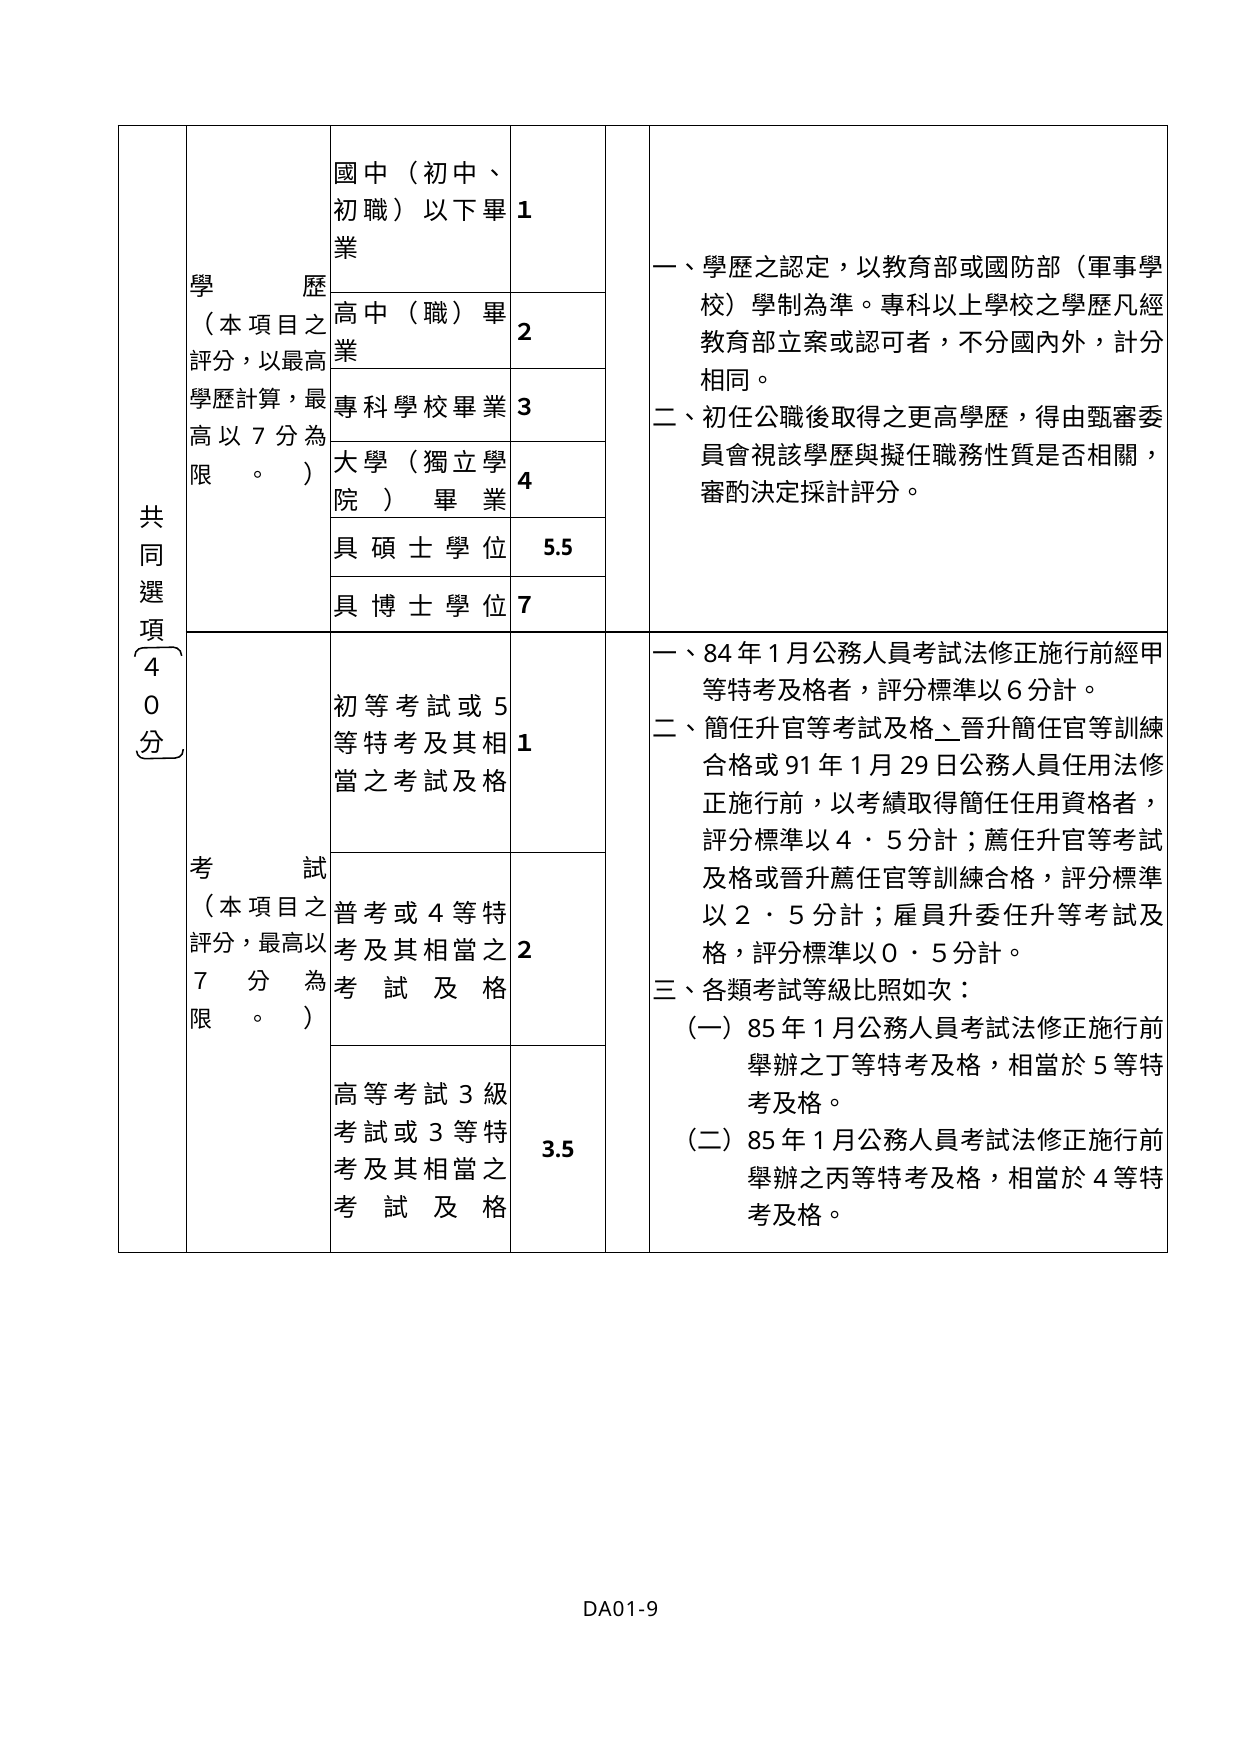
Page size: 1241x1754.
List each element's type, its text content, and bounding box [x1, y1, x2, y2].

table_cell 大學（獨立學院）畢業 [331, 442, 510, 517]
table_cell 學歷之認定，以教育部或國防部（軍事學校）學制為準。專科以上學校之學歷凡經教育部立案或認可者，不分國內外，計分相同。 初任公職後取得之更高學歷，得由甄審委員會視該學歷與擬任職務性質是否相關，審酌決定採計評分。 [650, 126, 1167, 631]
table_cell [606, 126, 649, 631]
table_cell 專科學校畢業 [331, 369, 510, 441]
table_cell ２ [511, 293, 605, 368]
table_cell 國中（初中、初職）以下畢業 [331, 126, 510, 292]
table_cell 具碩士學位 [331, 518, 510, 576]
table_cell 5.5 [511, 518, 605, 576]
table_cell 高等考試3級考試或3等特考及其相當之考試及格 [331, 1046, 510, 1252]
table_cell 3.5 [511, 1046, 605, 1252]
table_cell 一、84年1月公務人員考試法修正施行前經甲等特考及格者，評分標準以６分計。 二、簡任升官等考試及格、晉升簡任官等訓練合格或91年1月29日公務人員任用法修正施行前，以考績取得簡任任用資格者，評分標準以４．５分計；薦任升官等考試及格或晉升薦任官等訓練合格，評分標準以２．５分計；雇員升委任升等考試及格，評分標準以０．５分計。 三、各類考試等級比照如次： 85年1月公務人員考試法修正施行前舉辦之丁等特考及格，相當於5等特考及格。 85年1月公務人員考試法修正施行前舉辦之丙等特考及格，相當於4等特考及格。 85年1月公務人員考試法修正施行前舉辦之乙等特考及格，相當於3等特考及格。 未分級之高考及85年1月公務人員考試法修正施行前舉辦之高等考試2級考試及格，相當於高等考試3級考試及格。 85年1月公務人員考試法修正施行前舉辦之高等考試1級考試及格，相當於高等考試2級考試及格。 專門職業及技術人員高普考試及格，且取得轉任相當職務公務人員任用資格者，比照公務人員高普考試等級計分。 檢覈及銓定資格考試及格，比照公務人員高普考試各等級調降１分。 國軍上校軍官轉任公務人員考試及格、國軍上校以上軍官外職停役轉任公務人員檢覈及格，評分標準均以４分計。 四、原分類職位公務人員各職等考試及格，比照計分標準如下： 第1、2職等：１分。 第3職等：２分。 第5職等：３分。 第6職等：３．５分。 第7、8職等：４分。 第9職等：５分。 第10職等：５分。 五、具有與擬陞任職務等級相當、工作性質相同之職業證照者，得視職缺之職責程度及業務性質，經甄審委員會審查後，照上列評分標準再加１分。 辦理下列出缺職務之陞任評分時，本項考試不予評分： 派用機關之各項職務。 一般行政機關內設置之派用職務。 各機關（構）、學校採行證照用人制度或以學歷用人之職務。 [650, 633, 1167, 1252]
table_cell 考試 （本項目之評分，最高以７分為限。） [187, 633, 330, 1252]
table_cell １ [511, 633, 605, 852]
table_cell 具博士學位 [331, 577, 510, 631]
table_cell ３ [511, 369, 605, 441]
table_cell ７ [511, 577, 605, 631]
table_cell 高中（職）畢業 [331, 293, 510, 368]
table_cell ２ [511, 853, 605, 1045]
table_cell [606, 633, 649, 1252]
table_cell 共 同 選 項 ４ ０ 分 共 同 選 項 ４ ０ 分 [119, 126, 186, 1252]
table_cell 學歷 （本項目之評分，以最高學歷計算，最高以7分為限。） [187, 126, 330, 631]
table_cell 初等考試或5等特考及其相當之考試及格 [331, 633, 510, 852]
table_cell １ [511, 126, 605, 292]
table_cell 普考或４等特考及其相當之考試及格 [331, 853, 510, 1045]
table_cell ４ [511, 442, 605, 517]
